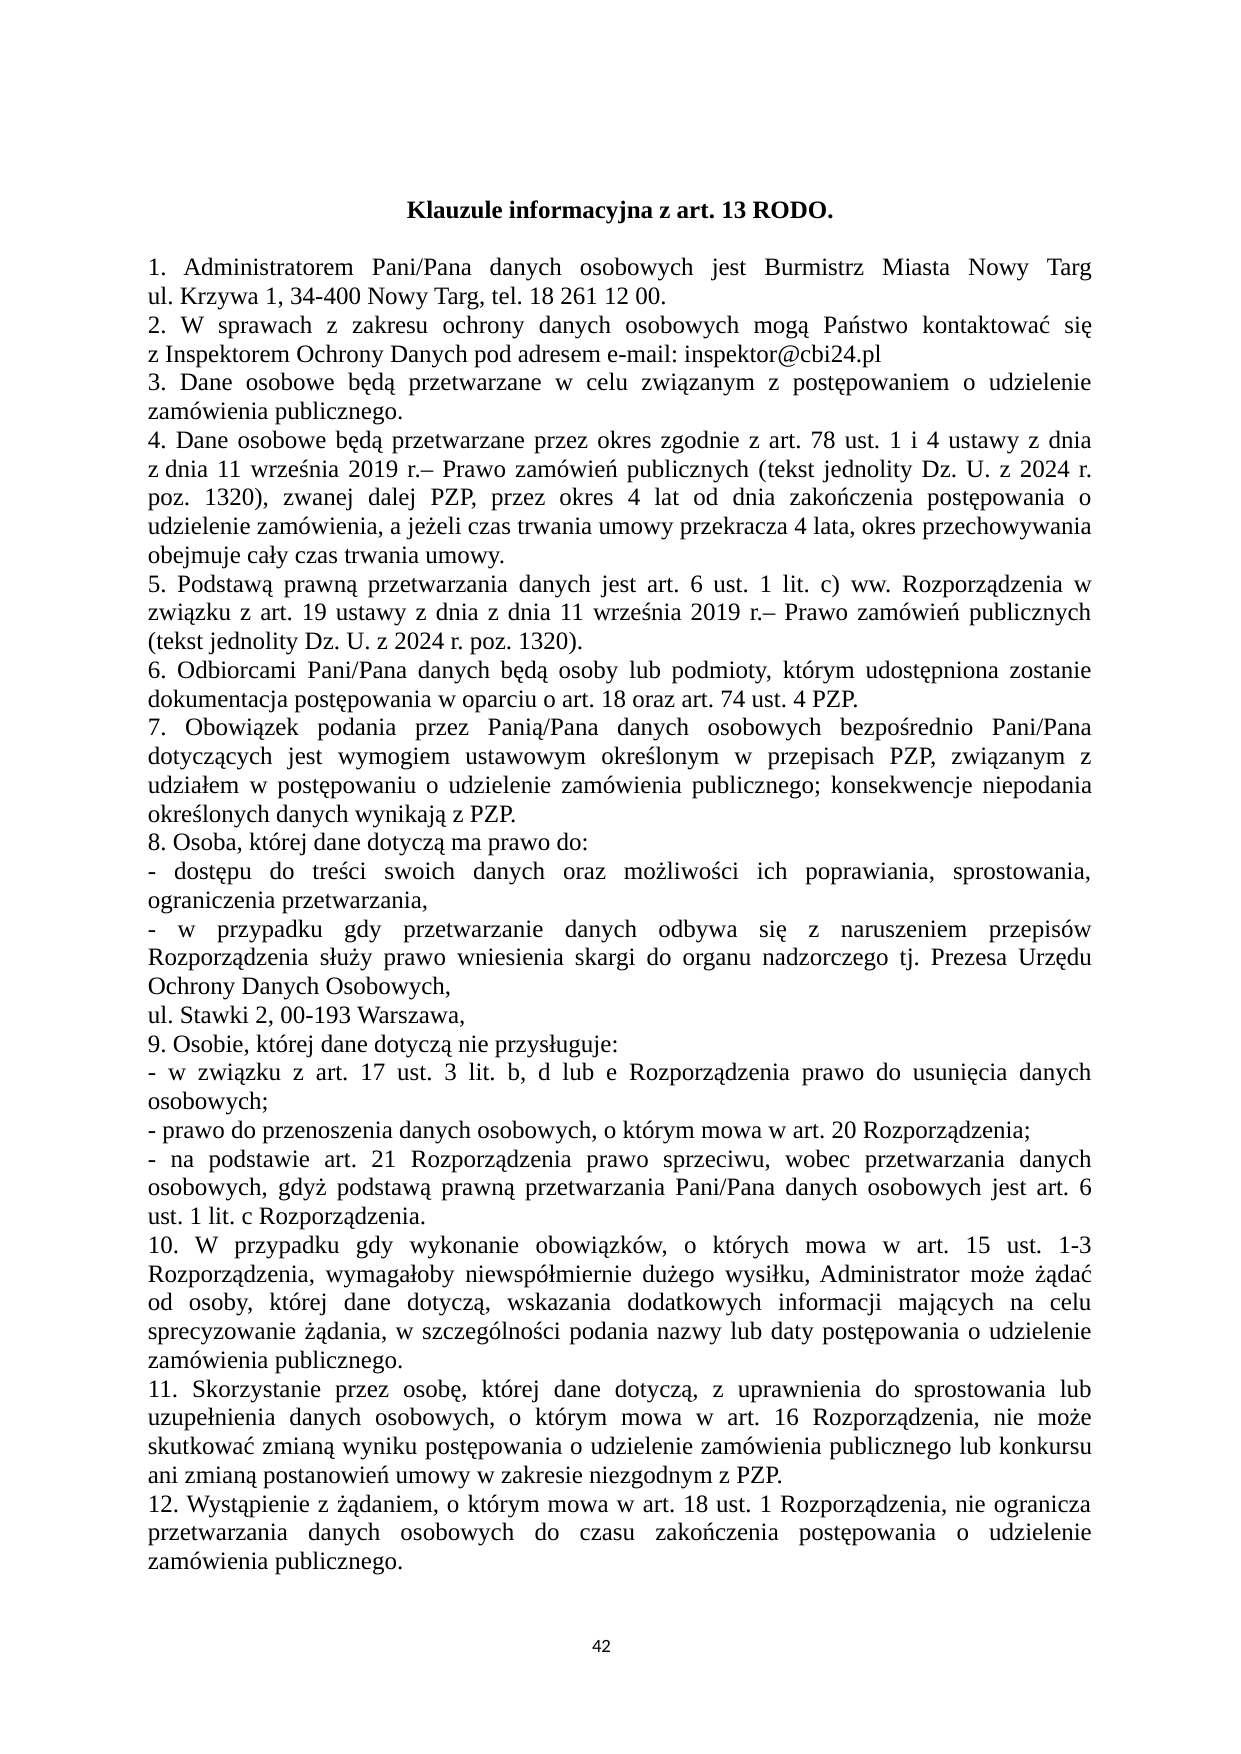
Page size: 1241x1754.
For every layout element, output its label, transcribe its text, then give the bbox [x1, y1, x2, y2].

text 7. Obowiązek podania przez Panią/Pana danych osobowych bezpośrednio Pani/Pana dotyczących jest wymogiem ustawowym określonym w przepisach PZP, związanym z udziałem w postępowaniu o udzielenie zamówienia publicznego; konsekwencje niepodania określonych danych wynikają z PZP. [148, 712, 1093, 827]
text 2. W sprawach z zakresu ochrony danych osobowych mogą Państwo kontaktować się z Inspektorem Ochrony Danych pod adresem e-mail: inspektor@cbi24.pl [148, 310, 1093, 367]
text 4. Dane osobowe będą przetwarzane przez okres zgodnie z art. 78 ust. 1 i 4 ustawy z dnia z dnia 11 września 2019 r.– Prawo zamówień publicznych (tekst jednolity Dz. U. z 2024 r. poz. 1320), zwanej dalej PZP, przez okres 4 lat od dnia zakończenia postępowania o udzielenie zamówienia, a jeżeli czas trwania umowy przekracza 4 lata, okres przechowywania obejmuje cały czas trwania umowy. [148, 425, 1093, 569]
text - prawo do przenoszenia danych osobowych, o którym mowa w art. 20 Rozporządzenia; [148, 1115, 1093, 1144]
text 5. Podstawą prawną przetwarzania danych jest art. 6 ust. 1 lit. c) ww. Rozporządzenia w związku z art. 19 ustawy z dnia z dnia 11 września 2019 r.– Prawo zamówień publicznych (tekst jednolity Dz. U. z 2024 r. poz. 1320). [148, 569, 1093, 655]
text Klauzule informacyjna z art. 13 RODO. [148, 195, 1093, 224]
text 9. Osobie, której dane dotyczą nie przysługuje: [148, 1029, 1093, 1057]
text 12. Wystąpienie z żądaniem, o którym mowa w art. 18 ust. 1 Rozporządzenia, nie ogranicza przetwarzania danych osobowych do czasu zakończenia postępowania o udzielenie zamówienia publicznego. [148, 1489, 1093, 1575]
text - dostępu do treści swoich danych oraz możliwości ich poprawiania, sprostowania, ograniczenia przetwarzania, [148, 856, 1093, 914]
text - w przypadku gdy przetwarzanie danych odbywa się z naruszeniem przepisów Rozporządzenia służy prawo wniesienia skargi do organu nadzorczego tj. Prezesa Urzędu Ochrony Danych Osobowych, [148, 914, 1093, 1000]
text 8. Osoba, której dane dotyczą ma prawo do: [148, 827, 1093, 856]
text ul. Stawki 2, 00-193 Warszawa, [148, 1000, 1093, 1029]
text 10. W przypadku gdy wykonanie obowiązków, o których mowa w art. 15 ust. 1-3 Rozporządzenia, wymagałoby niewspółmiernie dużego wysiłku, Administrator może żądać od osoby, której dane dotyczą, wskazania dodatkowych informacji mających na celu sprecyzowanie żądania, w szczególności podania nazwy lub daty postępowania o udzielenie zamówienia publicznego. [148, 1230, 1093, 1374]
text 6. Odbiorcami Pani/Pana danych będą osoby lub podmioty, którym udostępniona zostanie dokumentacja postępowania w oparciu o art. 18 oraz art. 74 ust. 4 PZP. [148, 655, 1093, 712]
text 3. Dane osobowe będą przetwarzane w celu związanym z postępowaniem o udzielenie zamówienia publicznego. [148, 367, 1093, 425]
text - w związku z art. 17 ust. 3 lit. b, d lub e Rozporządzenia prawo do usunięcia danych osobowych; [148, 1057, 1093, 1115]
text - na podstawie art. 21 Rozporządzenia prawo sprzeciwu, wobec przetwarzania danych osobowych, gdyż podstawą prawną przetwarzania Pani/Pana danych osobowych jest art. 6 ust. 1 lit. c Rozporządzenia. [148, 1144, 1093, 1230]
text 11. Skorzystanie przez osobę, której dane dotyczą, z uprawnienia do sprostowania lub uzupełnienia danych osobowych, o którym mowa w art. 16 Rozporządzenia, nie może skutkować zmianą wyniku postępowania o udzielenie zamówienia publicznego lub konkursu ani zmianą postanowień umowy w zakresie niezgodnym z PZP. [148, 1374, 1093, 1489]
text 1. Administratorem Pani/Pana danych osobowych jest Burmistrz Miasta Nowy Targ ul. Krzywa 1, 34-400 Nowy Targ, tel. 18 261 12 00. [148, 252, 1093, 310]
